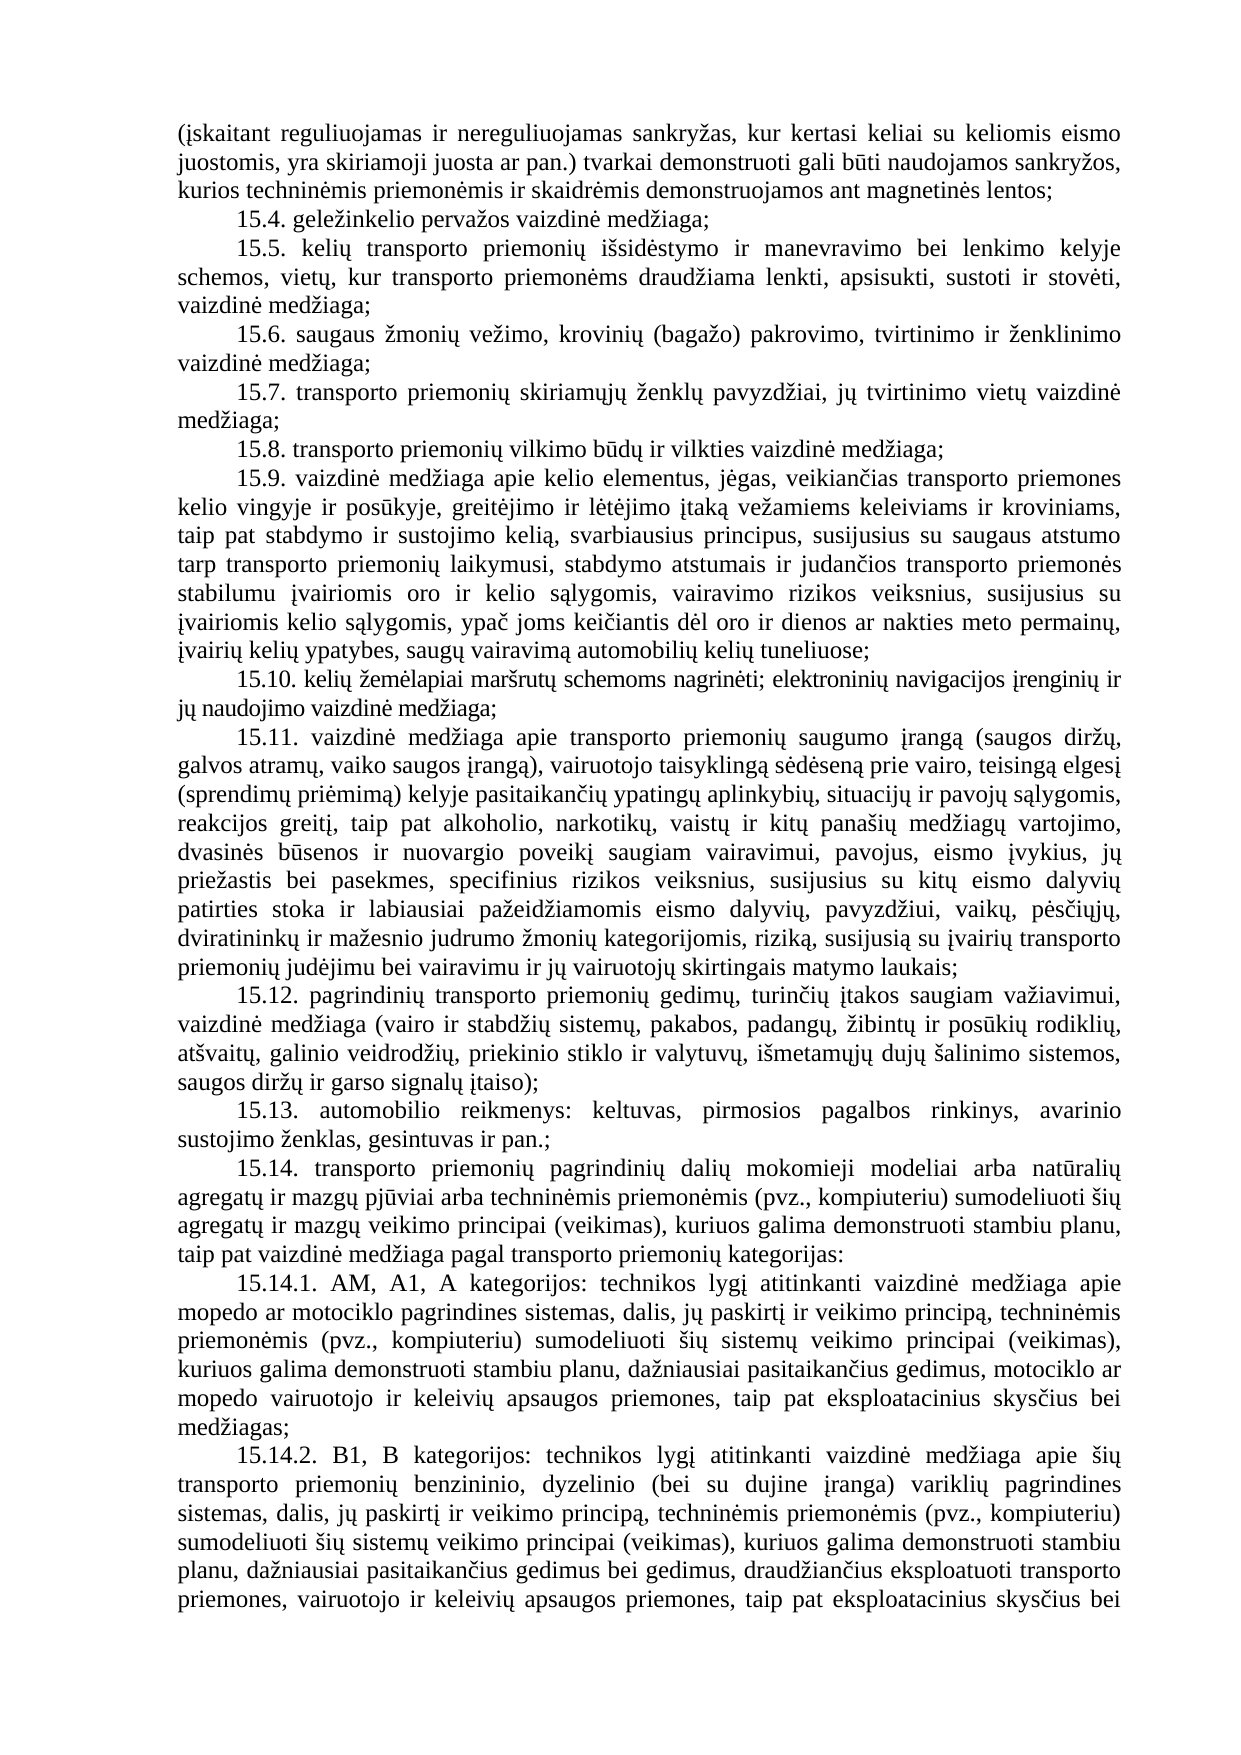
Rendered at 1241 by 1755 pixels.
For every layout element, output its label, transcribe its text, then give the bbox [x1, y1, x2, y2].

text (įskaitant reguliuojamas ir nereguliuojamas sankryžas, kur kertasi keliai su keliomis eismo juostomis, yra skiriamoji juosta ar pan.) tvarkai demonstruoti gali būti naudojamos sankryžos, kurios techninėmis priemonėmis ir skaidrėmis demonstruojamos ant magnetinės lentos; [177, 118, 1122, 204]
text 15.14. transporto priemonių pagrindinių dalių mokomieji modeliai arba natūralių agregatų ir mazgų pjūviai arba techninėmis priemonėmis (pvz., kompiuteriu) sumodeliuoti šių agregatų ir mazgų veikimo principai (veikimas), kuriuos galima demonstruoti stambiu planu, taip pat vaizdinė medžiaga pagal transporto priemonių kategorijas: [177, 1153, 1122, 1268]
text 15.14.2. B1, B kategorijos: technikos lygį atitinkanti vaizdinė medžiaga apie šių transporto priemonių benzininio, dyzelinio (bei su dujine įranga) variklių pagrindines sistemas, dalis, jų paskirtį ir veikimo principą, techninėmis priemonėmis (pvz., kompiuteriu) sumodeliuoti šių sistemų veikimo principai (veikimas), kuriuos galima demonstruoti stambiu planu, dažniausiai pasitaikančius gedimus bei gedimus, draudžiančius eksploatuoti transporto priemones, vairuotojo ir keleivių apsaugos priemones, taip pat eksploatacinius skysčius bei [177, 1441, 1122, 1613]
text 15.8. transporto priemonių vilkimo būdų ir vilkties vaizdinė medžiaga; [177, 434, 1122, 463]
text 15.13. automobilio reikmenys: keltuvas, pirmosios pagalbos rinkinys, avarinio sustojimo ženklas, gesintuvas ir pan.; [177, 1096, 1122, 1153]
text 15.11. vaizdinė medžiaga apie transporto priemonių saugumo įrangą (saugos diržų, galvos atramų, vaiko saugos įrangą), vairuotojo taisyklingą sėdėseną prie vairo, teisingą elgesį (sprendimų priėmimą) kelyje pasitaikančių ypatingų aplinkybių, situacijų ir pavojų sąlygomis, reakcijos greitį, taip pat alkoholio, narkotikų, vaistų ir kitų panašių medžiagų vartojimo, dvasinės būsenos ir nuovargio poveikį saugiam vairavimui, pavojus, eismo įvykius, jų priežastis bei pasekmes, specifinius rizikos veiksnius, susijusius su kitų eismo dalyvių patirties stoka ir labiausiai pažeidžiamomis eismo dalyvių, pavyzdžiui, vaikų, pėsčiųjų, dviratininkų ir mažesnio judrumo žmonių kategorijomis, riziką, susijusią su įvairių transporto priemonių judėjimu bei vairavimu ir jų vairuotojų skirtingais matymo laukais; [177, 722, 1122, 981]
text 15.9. vaizdinė medžiaga apie kelio elementus, jėgas, veikiančias transporto priemones kelio vingyje ir posūkyje, greitėjimo ir lėtėjimo įtaką vežamiems keleiviams ir kroviniams, taip pat stabdymo ir sustojimo kelią, svarbiausius principus, susijusius su saugaus atstumo tarp transporto priemonių laikymusi, stabdymo atstumais ir judančios transporto priemonės stabilumu įvairiomis oro ir kelio sąlygomis, vairavimo rizikos veiksnius, susijusius su įvairiomis kelio sąlygomis, ypač joms keičiantis dėl oro ir dienos ar nakties meto permainų, įvairių kelių ypatybes, saugų vairavimą automobilių kelių tuneliuose; [177, 463, 1122, 664]
text 15.5. kelių transporto priemonių išsidėstymo ir manevravimo bei lenkimo kelyje schemos, vietų, kur transporto priemonėms draudžiama lenkti, apsisukti, sustoti ir stovėti, vaizdinė medžiaga; [177, 233, 1122, 319]
text 15.12. pagrindinių transporto priemonių gedimų, turinčių įtakos saugiam važiavimui, vaizdinė medžiaga (vairo ir stabdžių sistemų, pakabos, padangų, žibintų ir posūkių rodiklių, atšvaitų, galinio veidrodžių, priekinio stiklo ir valytuvų, išmetamųjų dujų šalinimo sistemos, saugos diržų ir garso signalų įtaiso); [177, 981, 1122, 1096]
text 15.6. saugaus žmonių vežimo, krovinių (bagažo) pakrovimo, tvirtinimo ir ženklinimo vaizdinė medžiaga; [177, 319, 1122, 377]
text 15.14.1. AM, A1, A kategorijos: technikos lygį atitinkanti vaizdinė medžiaga apie mopedo ar motociklo pagrindines sistemas, dalis, jų paskirtį ir veikimo principą, techninėmis priemonėmis (pvz., kompiuteriu) sumodeliuoti šių sistemų veikimo principai (veikimas), kuriuos galima demonstruoti stambiu planu, dažniausiai pasitaikančius gedimus, motociklo ar mopedo vairuotojo ir keleivių apsaugos priemones, taip pat eksploatacinius skysčius bei medžiagas; [177, 1268, 1122, 1441]
text 15.7. transporto priemonių skiriamųjų ženklų pavyzdžiai, jų tvirtinimo vietų vaizdinė medžiaga; [177, 377, 1122, 434]
text 15.10. kelių žemėlapiai maršrutų schemoms nagrinėti; elektroninių navigacijos įrenginių ir jų naudojimo vaizdinė medžiaga; [177, 664, 1122, 722]
text 15.4. geležinkelio pervažos vaizdinė medžiaga; [177, 204, 1122, 233]
